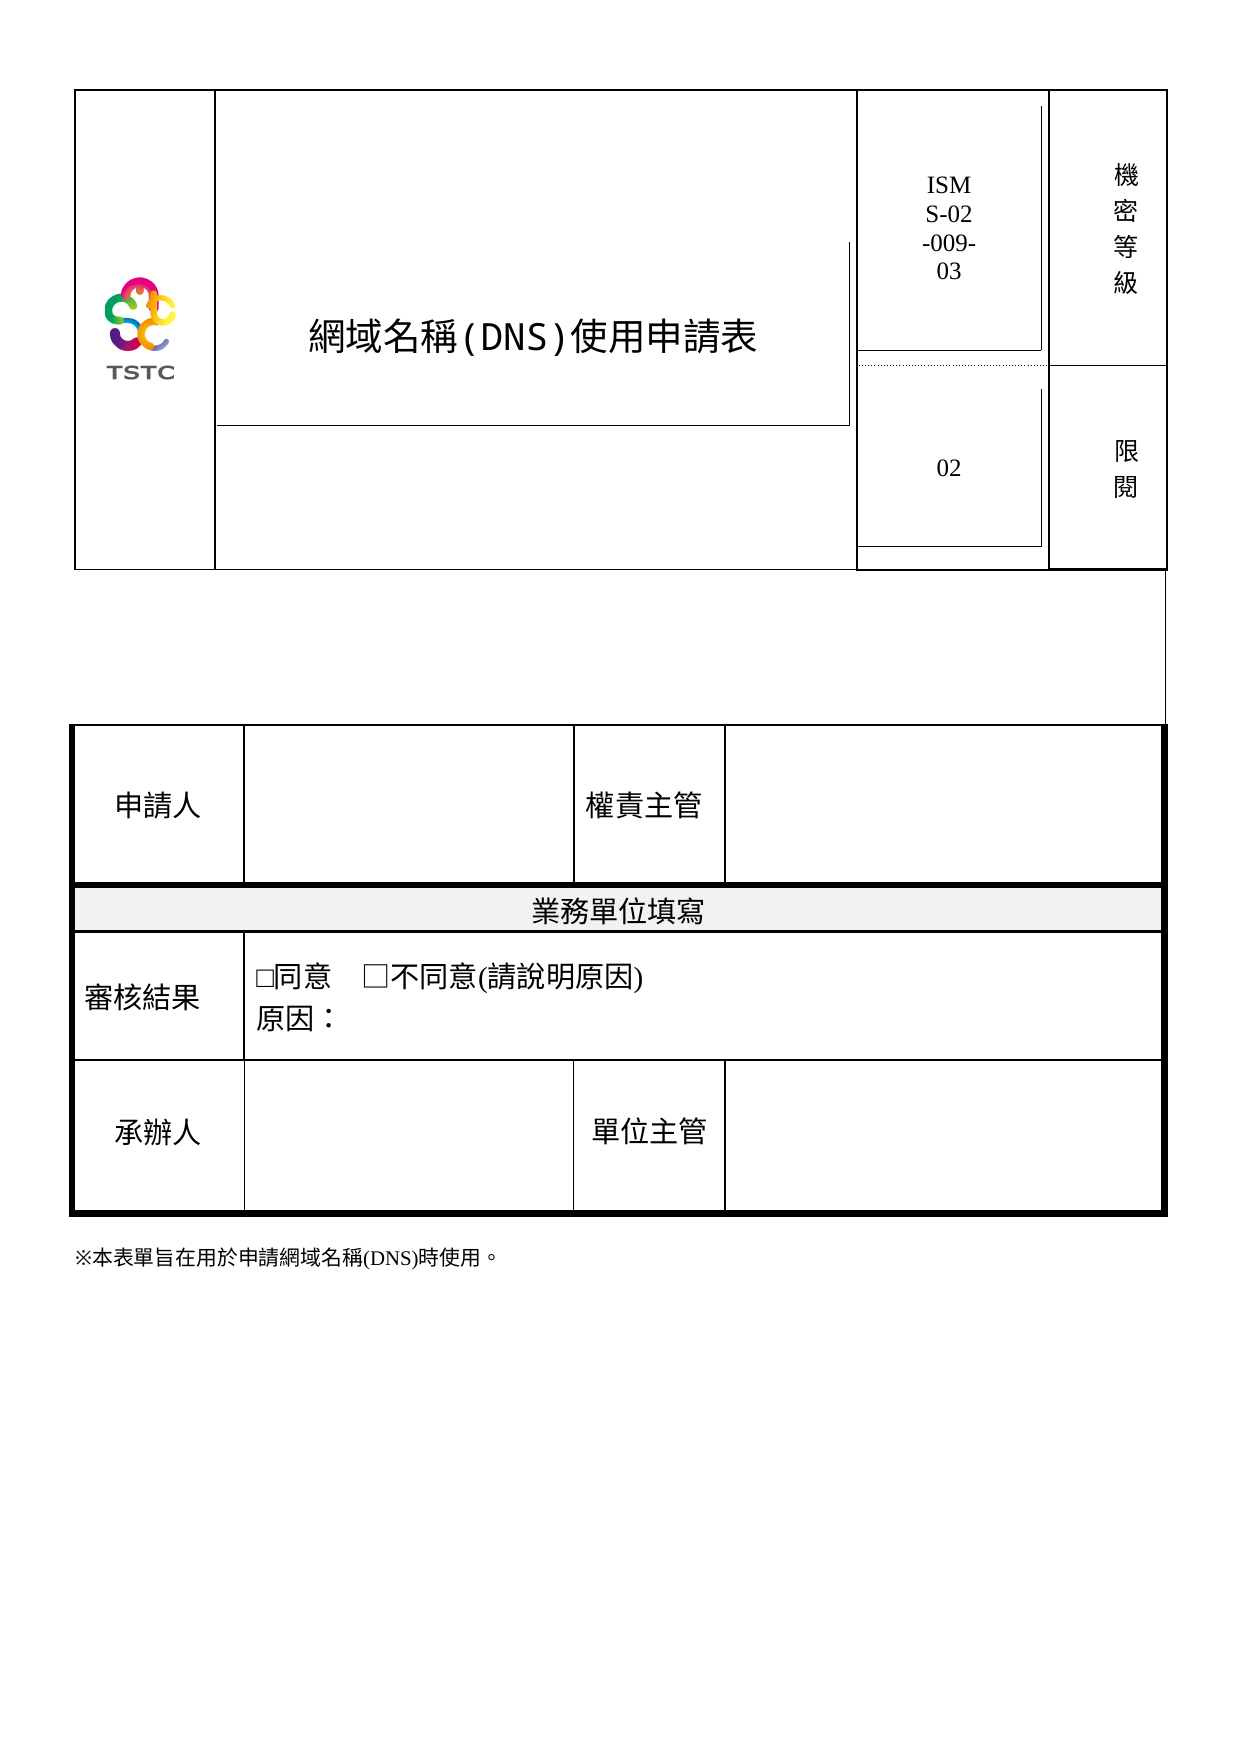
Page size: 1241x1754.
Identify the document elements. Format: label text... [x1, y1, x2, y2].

table_cell 業務單位填寫 [75, 888, 1161, 930]
table_cell [245, 726, 573, 882]
table_cell [245, 1061, 573, 1210]
table_cell □同意 □不同意(請說明原因) 原因： [245, 933, 1161, 1059]
table_cell [726, 726, 1161, 882]
text ※本表單旨在用於申請網域名稱(DNS)時使用。 [75, 1241, 1165, 1271]
table_cell 承辦人 [75, 1061, 244, 1210]
table_cell 權責主管 [575, 726, 724, 882]
table_cell 申請人 [75, 726, 243, 882]
table_cell 審核結果 [75, 933, 243, 1059]
table_cell [726, 1061, 1161, 1210]
table_cell 單位主管 [574, 1061, 724, 1210]
